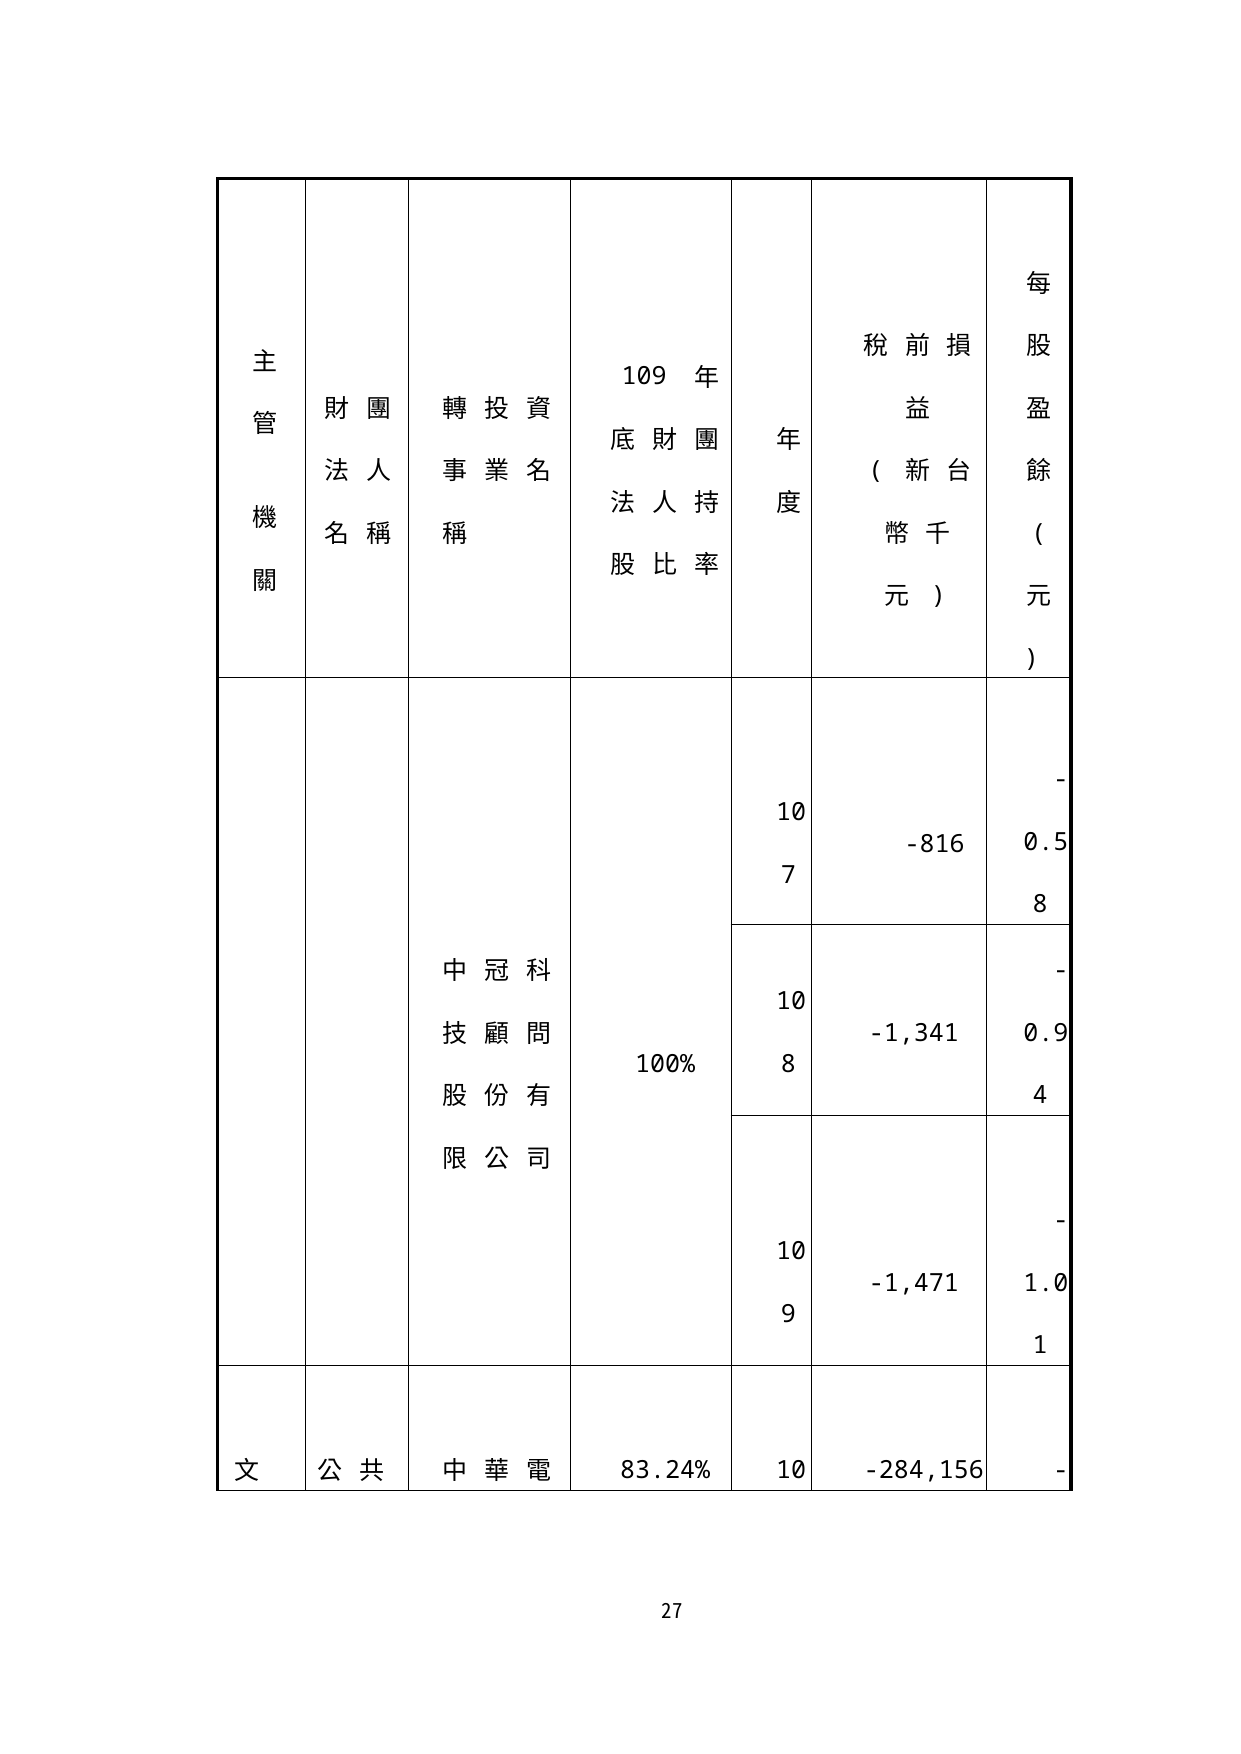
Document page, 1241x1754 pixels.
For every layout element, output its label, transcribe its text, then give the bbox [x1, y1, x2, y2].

table_header 稅前損益 (新台幣千元) [812, 180, 986, 677]
table_cell 108 [732, 925, 811, 1115]
table_cell 109 [732, 1116, 811, 1365]
table_cell 10 [732, 1366, 811, 1490]
table_cell -1.01 [987, 1116, 1069, 1365]
table_cell [987, 1366, 1069, 1490]
table_cell -0.58 [987, 678, 1069, 924]
table_cell 公共 [306, 1366, 408, 1490]
table_cell 107 [732, 678, 811, 924]
table_header 轉投資事業名稱 [409, 180, 570, 677]
table_cell -1,341 [812, 925, 986, 1115]
table_cell 中冠科技顧問股份有限公司 [409, 678, 570, 1365]
table_cell -1,471 [812, 1116, 986, 1365]
table_cell -816 [812, 678, 986, 924]
table_header 每股盈餘(元) [987, 180, 1069, 677]
table_cell 文 [219, 1366, 305, 1490]
table_cell [306, 678, 408, 1365]
table_cell 83.24% [571, 1366, 731, 1490]
table_header 財團法人名稱 [306, 180, 408, 677]
table_cell 100% [571, 678, 731, 1365]
table_cell -0.94 [987, 925, 1069, 1115]
table_cell -284,156 [812, 1366, 986, 1490]
table_header 年度 [732, 180, 811, 677]
table_cell [219, 678, 305, 1365]
table_header 109年底財團法人持股比率 [571, 180, 731, 677]
table_header 主管 機關 [219, 180, 305, 677]
table_cell 中華電 [409, 1366, 570, 1490]
